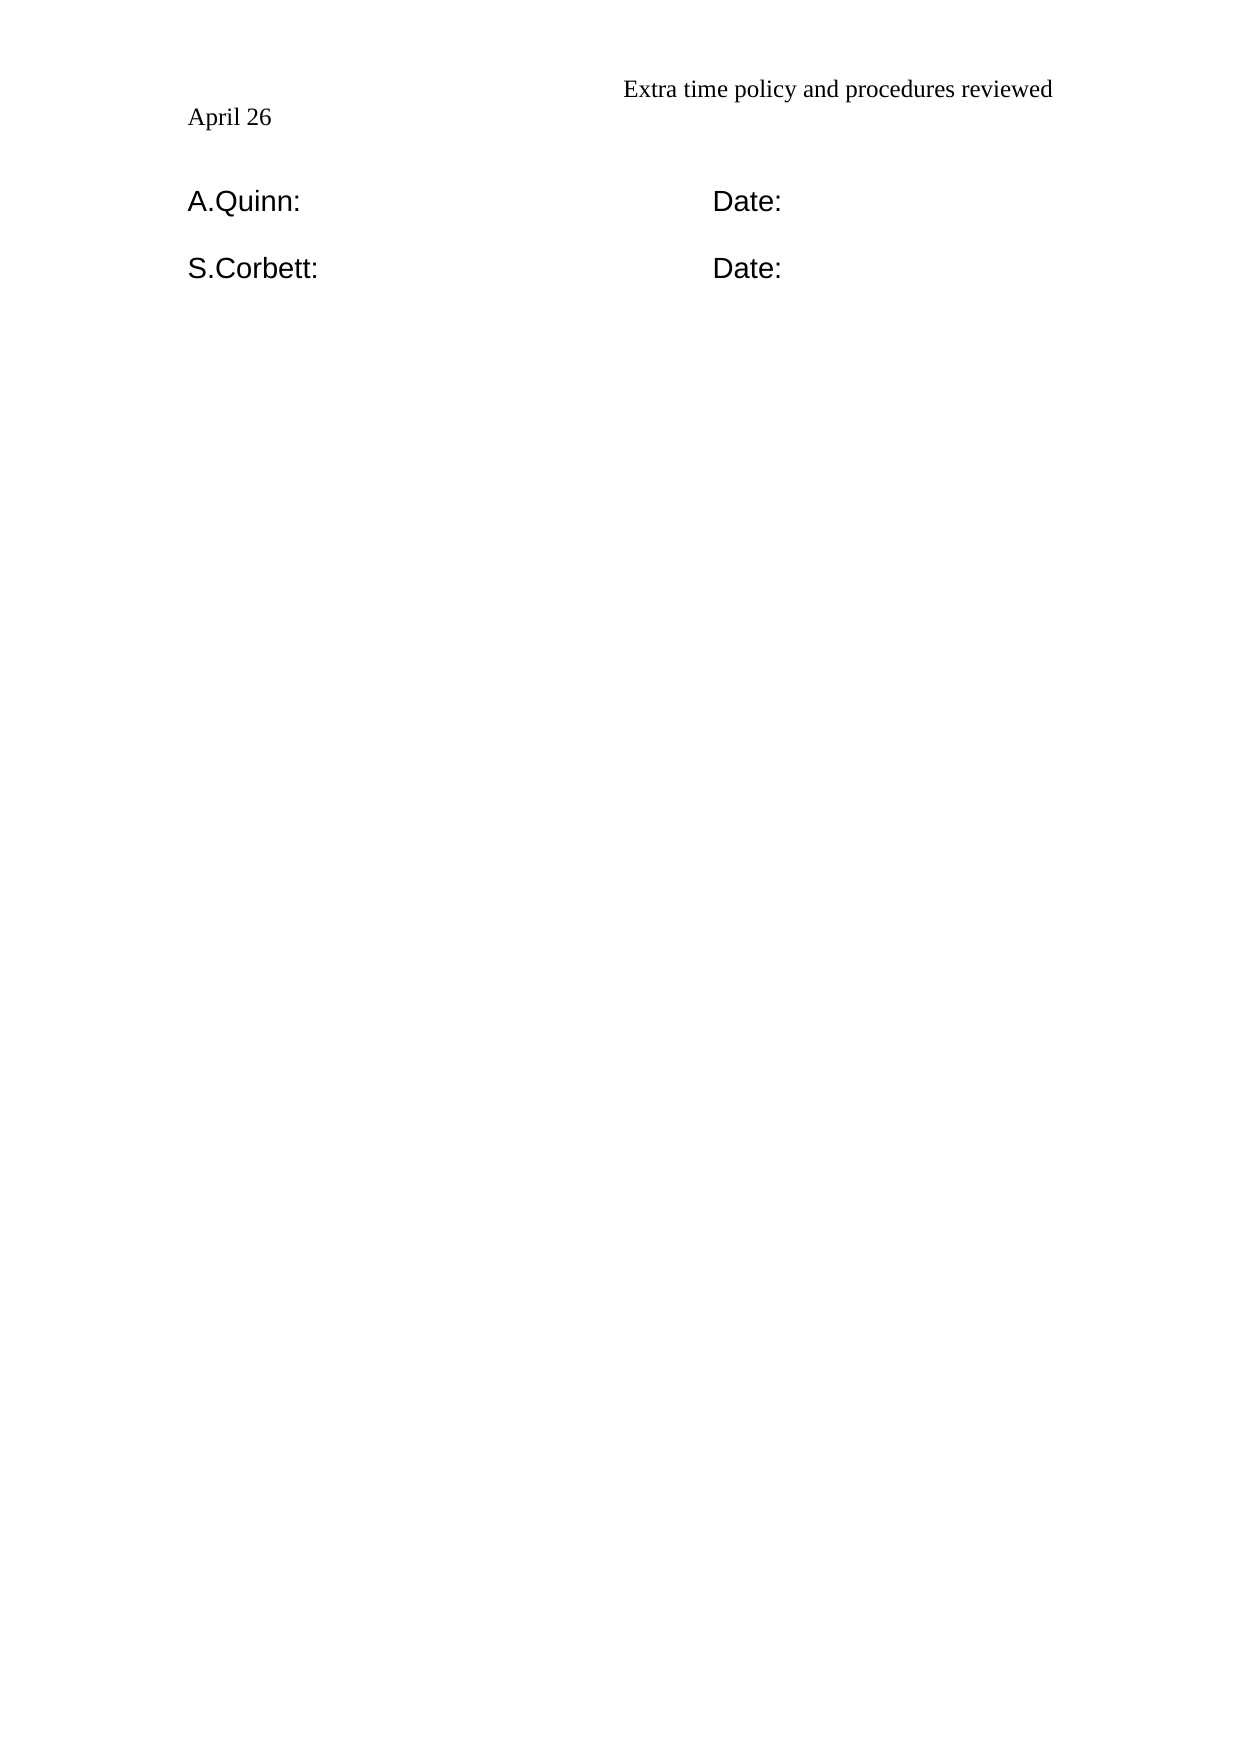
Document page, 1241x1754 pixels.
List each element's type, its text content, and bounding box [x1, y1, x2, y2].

text S.Corbett: Date: [187, 251, 1053, 284]
text A.Quinn: Date: [187, 183, 1053, 217]
